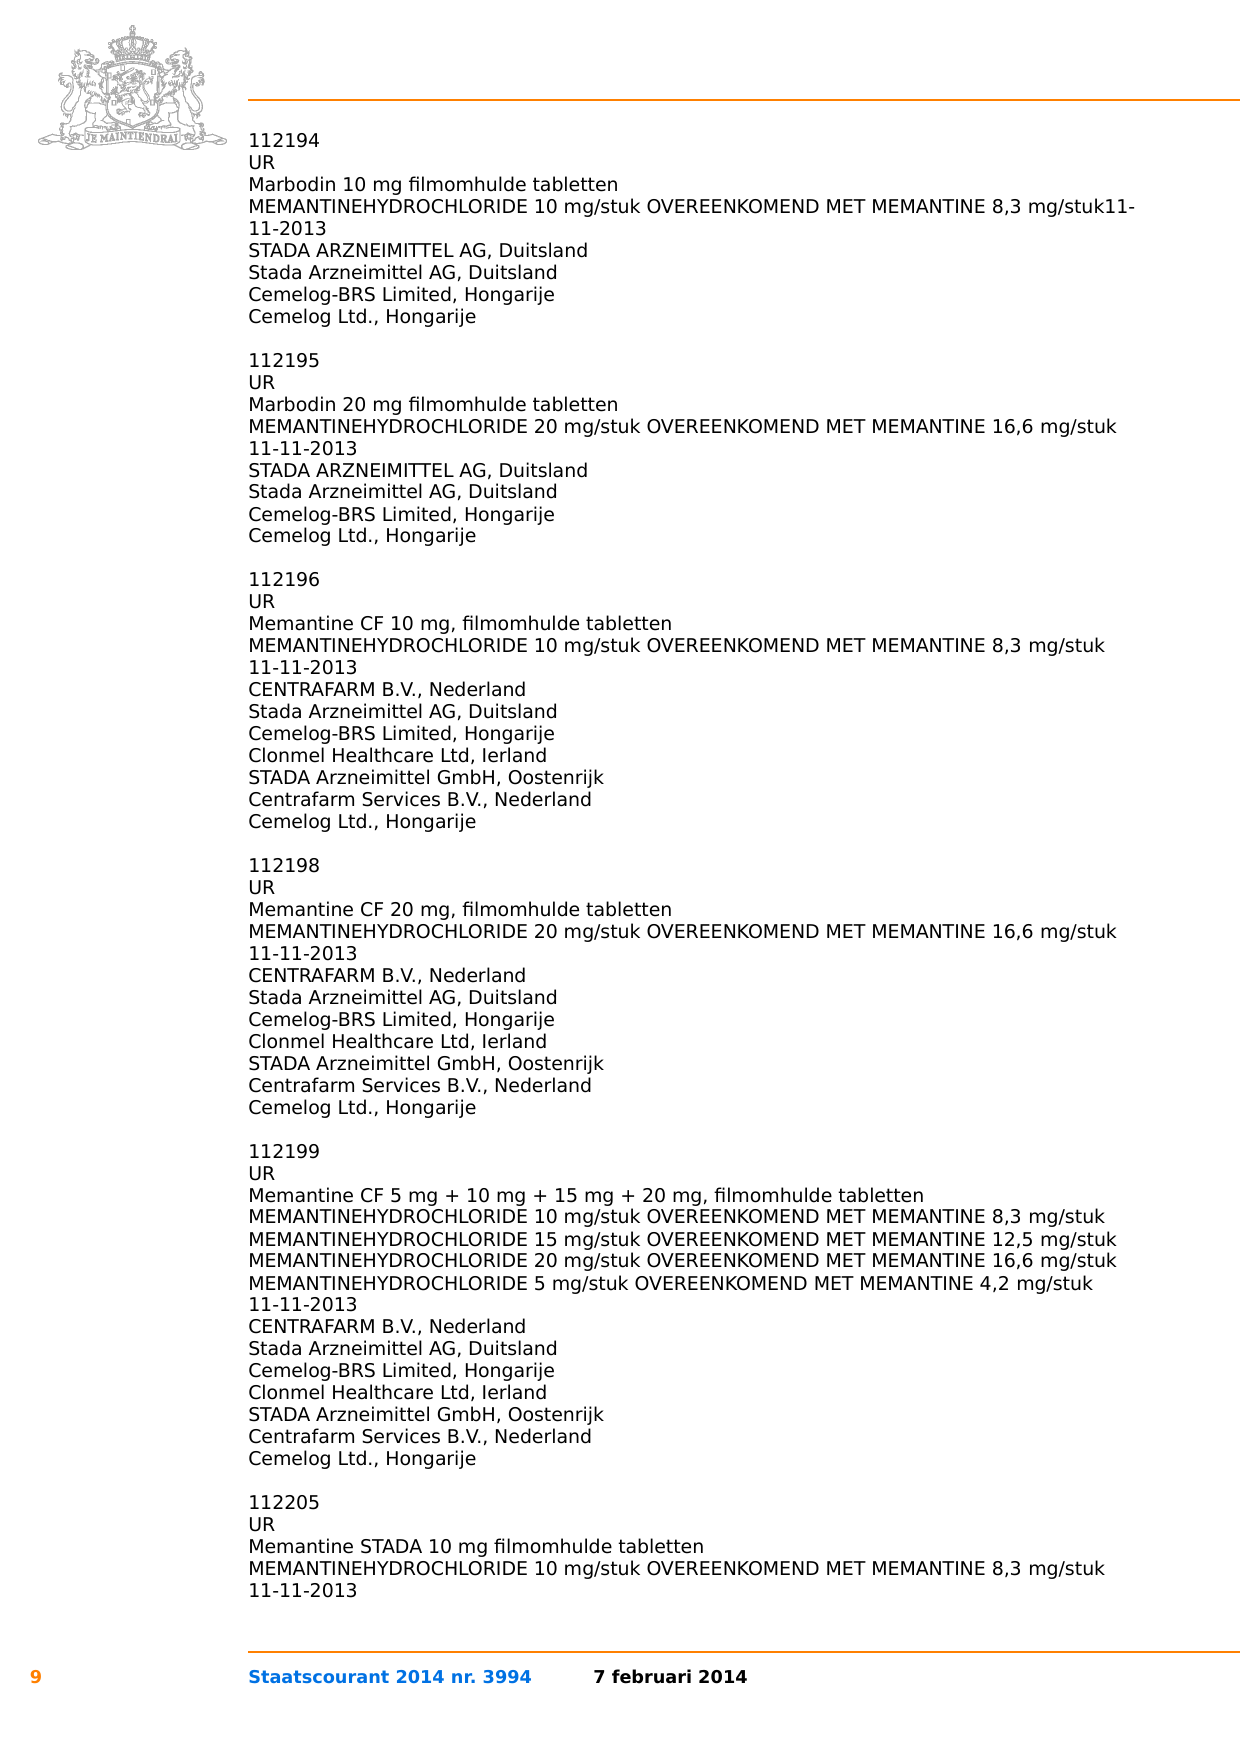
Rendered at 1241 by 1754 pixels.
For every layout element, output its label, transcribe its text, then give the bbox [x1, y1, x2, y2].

text MEMANTINEHYDROCHLORIDE 10 mg/stuk OVEREENKOMEND MET MEMANTINE 8,3 mg/stuk [248, 635, 1163, 657]
text 112196 [248, 569, 1163, 591]
text Stada Arzneimittel AG, Duitsland [248, 481, 1163, 503]
text Cemelog-BRS Limited, Hongarije [248, 284, 1163, 306]
text STADA ARZNEIMITTEL AG, Duitsland [248, 459, 1163, 481]
text MEMANTINEHYDROCHLORIDE 20 mg/stuk OVEREENKOMEND MET MEMANTINE 16,6 mg/stuk [248, 921, 1163, 943]
text Stada Arzneimittel AG, Duitsland [248, 1338, 1163, 1360]
text Cemelog Ltd., Hongarije [248, 306, 1163, 328]
text MEMANTINEHYDROCHLORIDE 10 mg/stuk OVEREENKOMEND MET MEMANTINE 8,3 mg/stuk [248, 1558, 1163, 1580]
text Cemelog Ltd., Hongarije [248, 1097, 1163, 1119]
text Stada Arzneimittel AG, Duitsland [248, 701, 1163, 723]
text 11-11-2013 [248, 943, 1163, 965]
text Cemelog Ltd., Hongarije [248, 525, 1163, 547]
text 11-11-2013 [248, 1580, 1163, 1602]
text 112199 [248, 1141, 1163, 1162]
text Memantine CF 5 mg + 10 mg + 15 mg + 20 mg, filmomhulde tabletten [248, 1184, 1163, 1206]
text Marbodin 10 mg filmomhulde tabletten [248, 174, 1163, 196]
text 11-11-2013 [248, 1294, 1163, 1316]
text STADA Arzneimittel GmbH, Oostenrijk [248, 1053, 1163, 1075]
text Stada Arzneimittel AG, Duitsland [248, 987, 1163, 1009]
text MEMANTINEHYDROCHLORIDE 10 mg/stuk OVEREENKOMEND MET MEMANTINE 8,3 mg/stuk11-11-2013 [248, 196, 1163, 240]
text Cemelog Ltd., Hongarije [248, 811, 1163, 833]
text Clonmel Healthcare Ltd, Ierland [248, 1031, 1163, 1053]
text MEMANTINEHYDROCHLORIDE 20 mg/stuk OVEREENKOMEND MET MEMANTINE 16,6 mg/stuk [248, 416, 1163, 437]
text UR [248, 1514, 1163, 1536]
text Cemelog Ltd., Hongarije [248, 1448, 1163, 1470]
text Cemelog-BRS Limited, Hongarije [248, 1009, 1163, 1031]
text Stada Arzneimittel AG, Duitsland [248, 262, 1163, 284]
text Memantine CF 10 mg, filmomhulde tabletten [248, 613, 1163, 635]
text Cemelog-BRS Limited, Hongarije [248, 1360, 1163, 1382]
text STADA Arzneimittel GmbH, Oostenrijk [248, 767, 1163, 789]
text Clonmel Healthcare Ltd, Ierland [248, 1382, 1163, 1404]
text STADA Arzneimittel GmbH, Oostenrijk [248, 1404, 1163, 1426]
text MEMANTINEHYDROCHLORIDE 5 mg/stuk OVEREENKOMEND MET MEMANTINE 4,2 mg/stuk [248, 1272, 1163, 1294]
text UR [248, 372, 1163, 393]
text MEMANTINEHYDROCHLORIDE 20 mg/stuk OVEREENKOMEND MET MEMANTINE 16,6 mg/stuk [248, 1250, 1163, 1272]
text Cemelog-BRS Limited, Hongarije [248, 723, 1163, 745]
text Clonmel Healthcare Ltd, Ierland [248, 745, 1163, 767]
text UR [248, 152, 1163, 174]
text CENTRAFARM B.V., Nederland [248, 679, 1163, 701]
text 112205 [248, 1492, 1163, 1514]
text UR [248, 1162, 1163, 1184]
text STADA ARZNEIMITTEL AG, Duitsland [248, 240, 1163, 262]
text 112194 [248, 130, 1163, 152]
text CENTRAFARM B.V., Nederland [248, 1316, 1163, 1338]
text Cemelog-BRS Limited, Hongarije [248, 503, 1163, 525]
text MEMANTINEHYDROCHLORIDE 10 mg/stuk OVEREENKOMEND MET MEMANTINE 8,3 mg/stuk [248, 1206, 1163, 1228]
text 11-11-2013 [248, 657, 1163, 679]
text Memantine STADA 10 mg filmomhulde tabletten [248, 1536, 1163, 1558]
text Memantine CF 20 mg, filmomhulde tabletten [248, 899, 1163, 921]
text Centrafarm Services B.V., Nederland [248, 1075, 1163, 1097]
text MEMANTINEHYDROCHLORIDE 15 mg/stuk OVEREENKOMEND MET MEMANTINE 12,5 mg/stuk [248, 1228, 1163, 1250]
text Centrafarm Services B.V., Nederland [248, 1426, 1163, 1448]
text Centrafarm Services B.V., Nederland [248, 789, 1163, 811]
text Marbodin 20 mg filmomhulde tabletten [248, 393, 1163, 416]
text UR [248, 591, 1163, 613]
text 112195 [248, 349, 1163, 372]
picture [38, 25, 227, 150]
text 112198 [248, 855, 1163, 877]
text 11-11-2013 [248, 437, 1163, 459]
text UR [248, 877, 1163, 899]
text CENTRAFARM B.V., Nederland [248, 965, 1163, 987]
